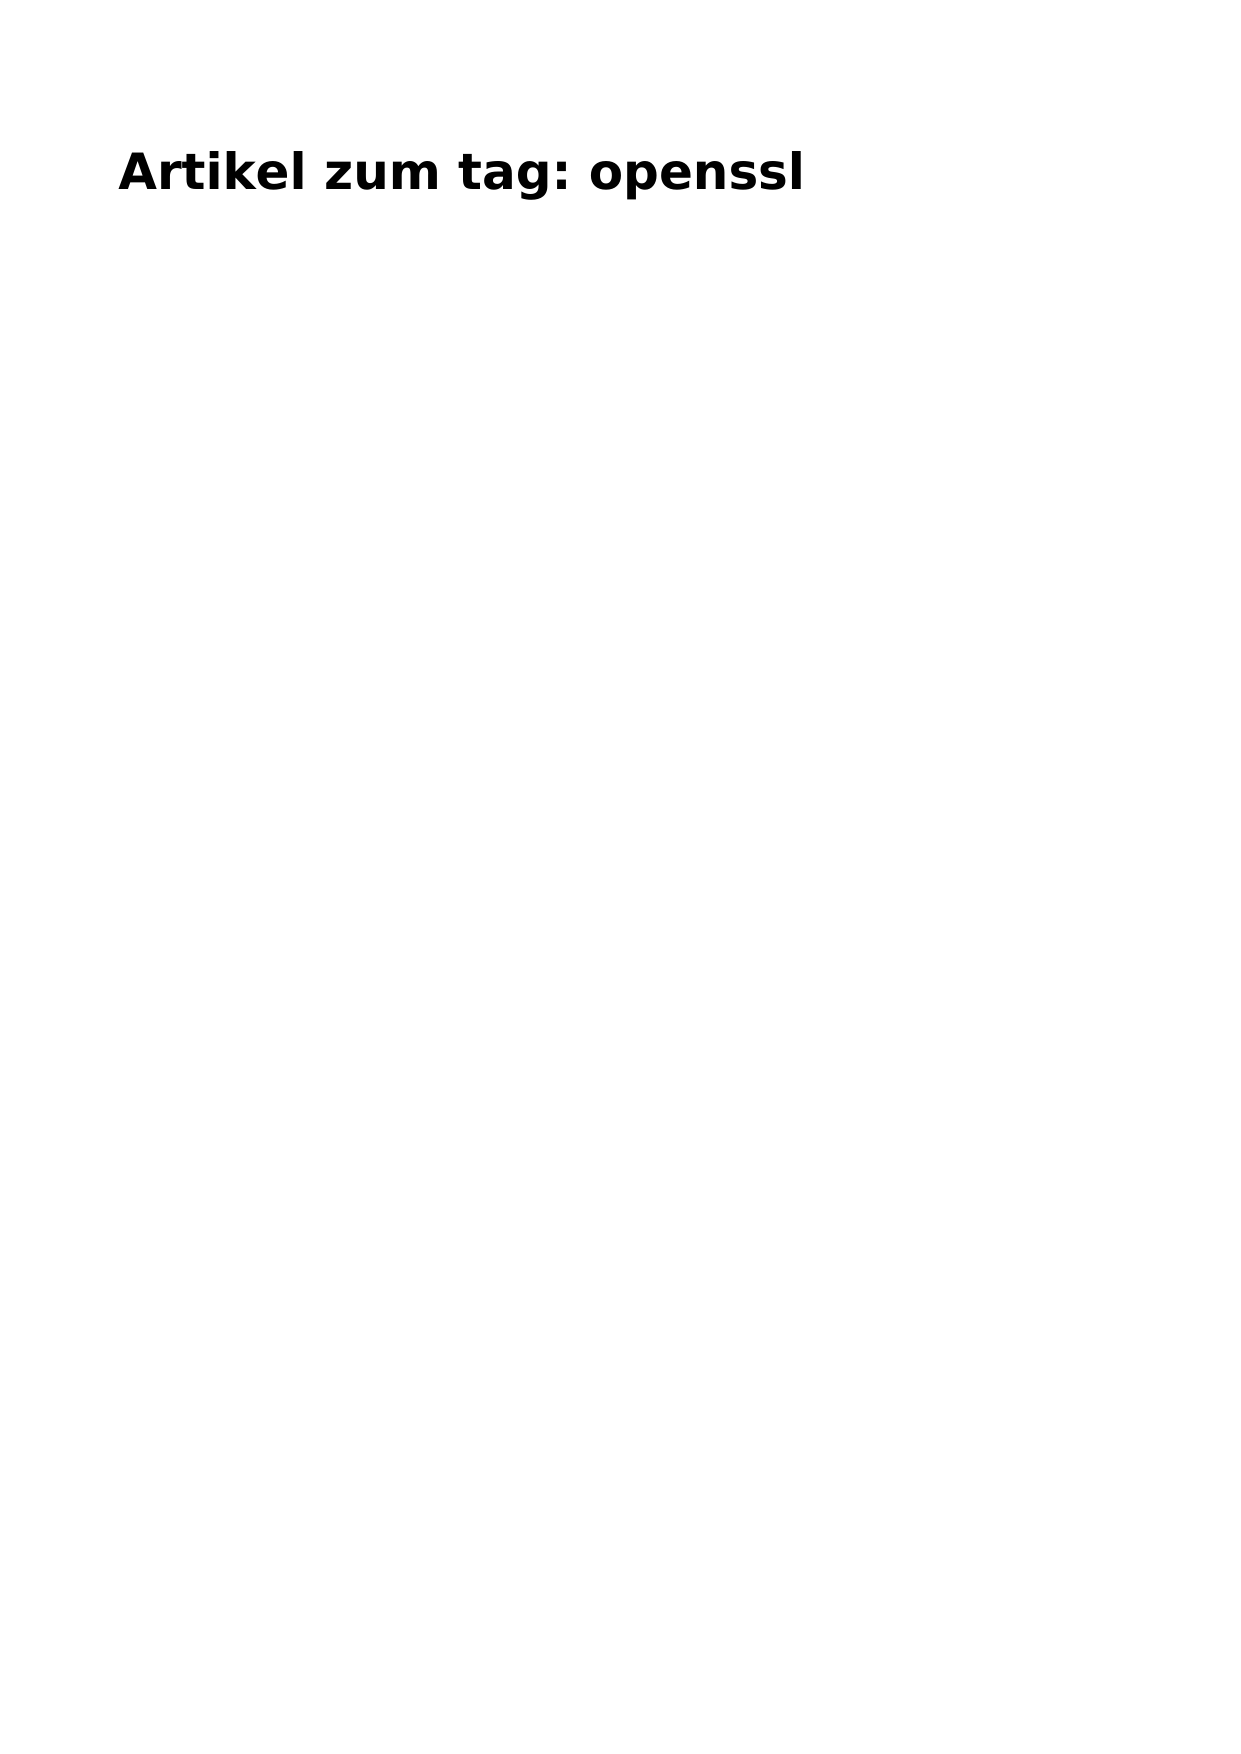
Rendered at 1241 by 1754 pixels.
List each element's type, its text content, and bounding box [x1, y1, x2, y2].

subtitle Artikel zum tag: openssl [118, 143, 1122, 201]
